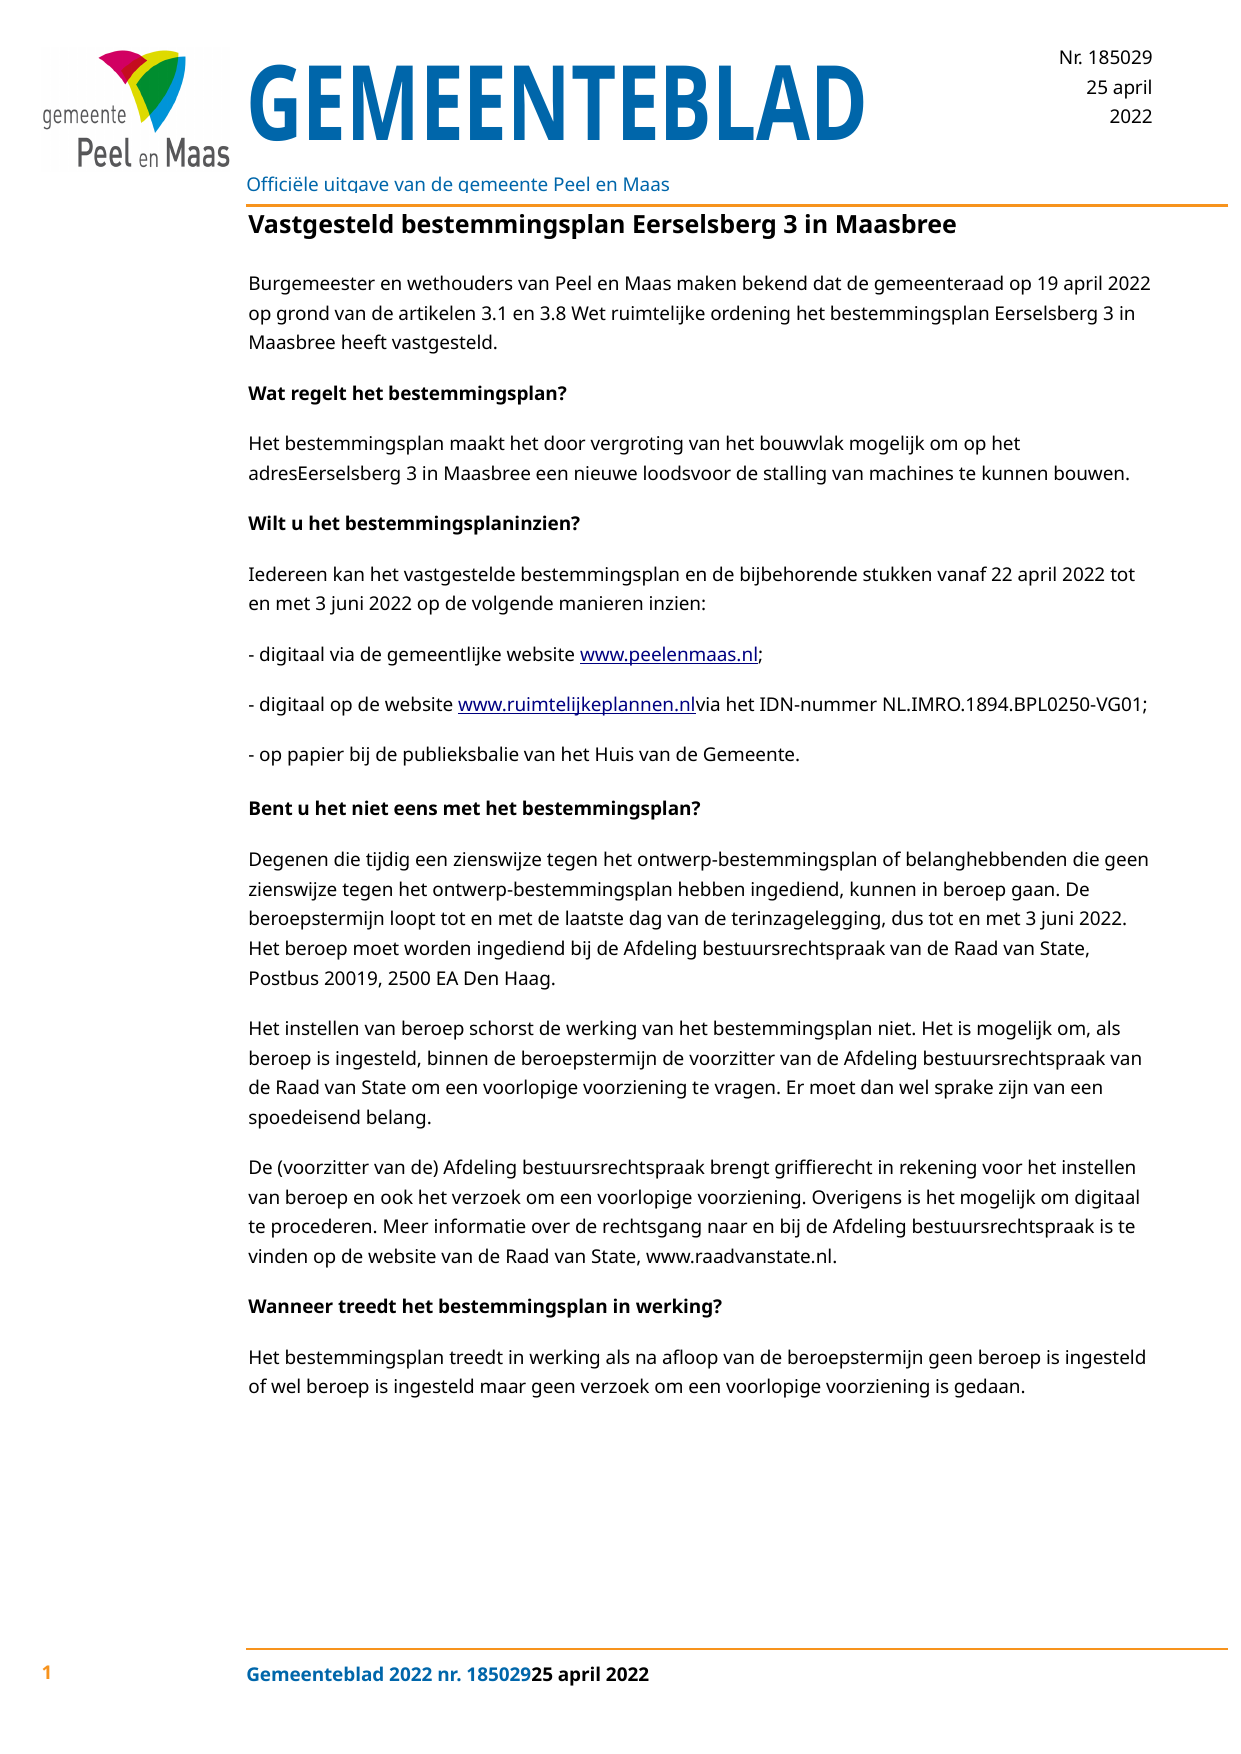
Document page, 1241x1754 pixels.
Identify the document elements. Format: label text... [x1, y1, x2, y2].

text Wanneer treedt het bestemmingsplan in werking? [248, 1293, 1152, 1319]
text - digitaal via de gemeentlijke website www.peelenmaas.nl; [248, 641, 1152, 666]
text Vastgesteld bestemmingsplan Eerselsberg 3 in Maasbree [248, 207, 1152, 241]
text De (voorzitter van de) Afdeling bestuursrechtspraak brengt griffierecht in rekening voor het instellen van beroep en ook het verzoek om een voorlopige voorziening. Overigens is het mogelijk om digitaal te procederen. Meer informatie over de rechtsgang naar en bij de Afdeling bestuursrechtspraak is te vinden op de website van de Raad van State, www.raadvanstate.nl. [248, 1154, 1152, 1269]
text Wilt u het bestemmingsplaninzien? [248, 510, 1152, 536]
text - digitaal op de website www.ruimtelijkeplannen.nlvia het IDN-nummer NL.IMRO.1894.BPL0250-VG01; [248, 691, 1152, 717]
text - op papier bij de publieksbalie van het Huis van de Gemeente. [248, 742, 1152, 767]
text Degenen die tijdig een zienswijze tegen het ontwerp-bestemmingsplan of belanghebbenden die geen zienswijze tegen het ontwerp-bestemmingsplan hebben ingediend, kunnen in beroep gaan. De beroepstermijn loopt tot en met de laatste dag van de terinzagelegging, dus tot en met 3 juni 2022. Het beroep moet worden ingediend bij de Afdeling bestuursrechtspraak van de Raad van State, Postbus 20019, 2500 EA Den Haag. [248, 846, 1152, 990]
text Het instellen van beroep schorst de werking van het bestemmingsplan niet. Het is mogelijk om, als beroep is ingesteld, binnen de beroepstermijn de voorzitter van de Afdeling bestuursrechtspraak van de Raad van State om een voorlopige voorziening te vragen. Er moet dan wel sprake zijn van een spoedeisend belang. [248, 1015, 1152, 1129]
text Burgemeester en wethouders van Peel en Maas maken bekend dat de gemeenteraad op 19 april 2022 op grond van de artikelen 3.1 en 3.8 Wet ruimtelijke ordening het bestemmingsplan Eerselsberg 3 in Maasbree heeft vastgesteld. [248, 270, 1152, 355]
picture [41, 47, 231, 172]
text Wat regelt het bestemmingsplan? [248, 380, 1152, 406]
text Bent u het niet eens met het bestemmingsplan? [248, 792, 1152, 821]
text Het bestemmingsplan treedt in werking als na afloop van de beroepstermijn geen beroep is ingesteld of wel beroep is ingesteld maar geen verzoek om een voorlopige voorziening is gedaan. [248, 1344, 1152, 1399]
text Het bestemmingsplan maakt het door vergroting van het bouwvlak mogelijk om op het adresEerselsberg 3 in Maasbree een nieuwe loodsvoor de stalling van machines te kunnen bouwen. [248, 430, 1152, 486]
text Iedereen kan het vastgestelde bestemmingsplan en de bijbehorende stukken vanaf 22 april 2022 tot en met 3 juni 2022 op de volgende manieren inzien: [248, 561, 1152, 616]
